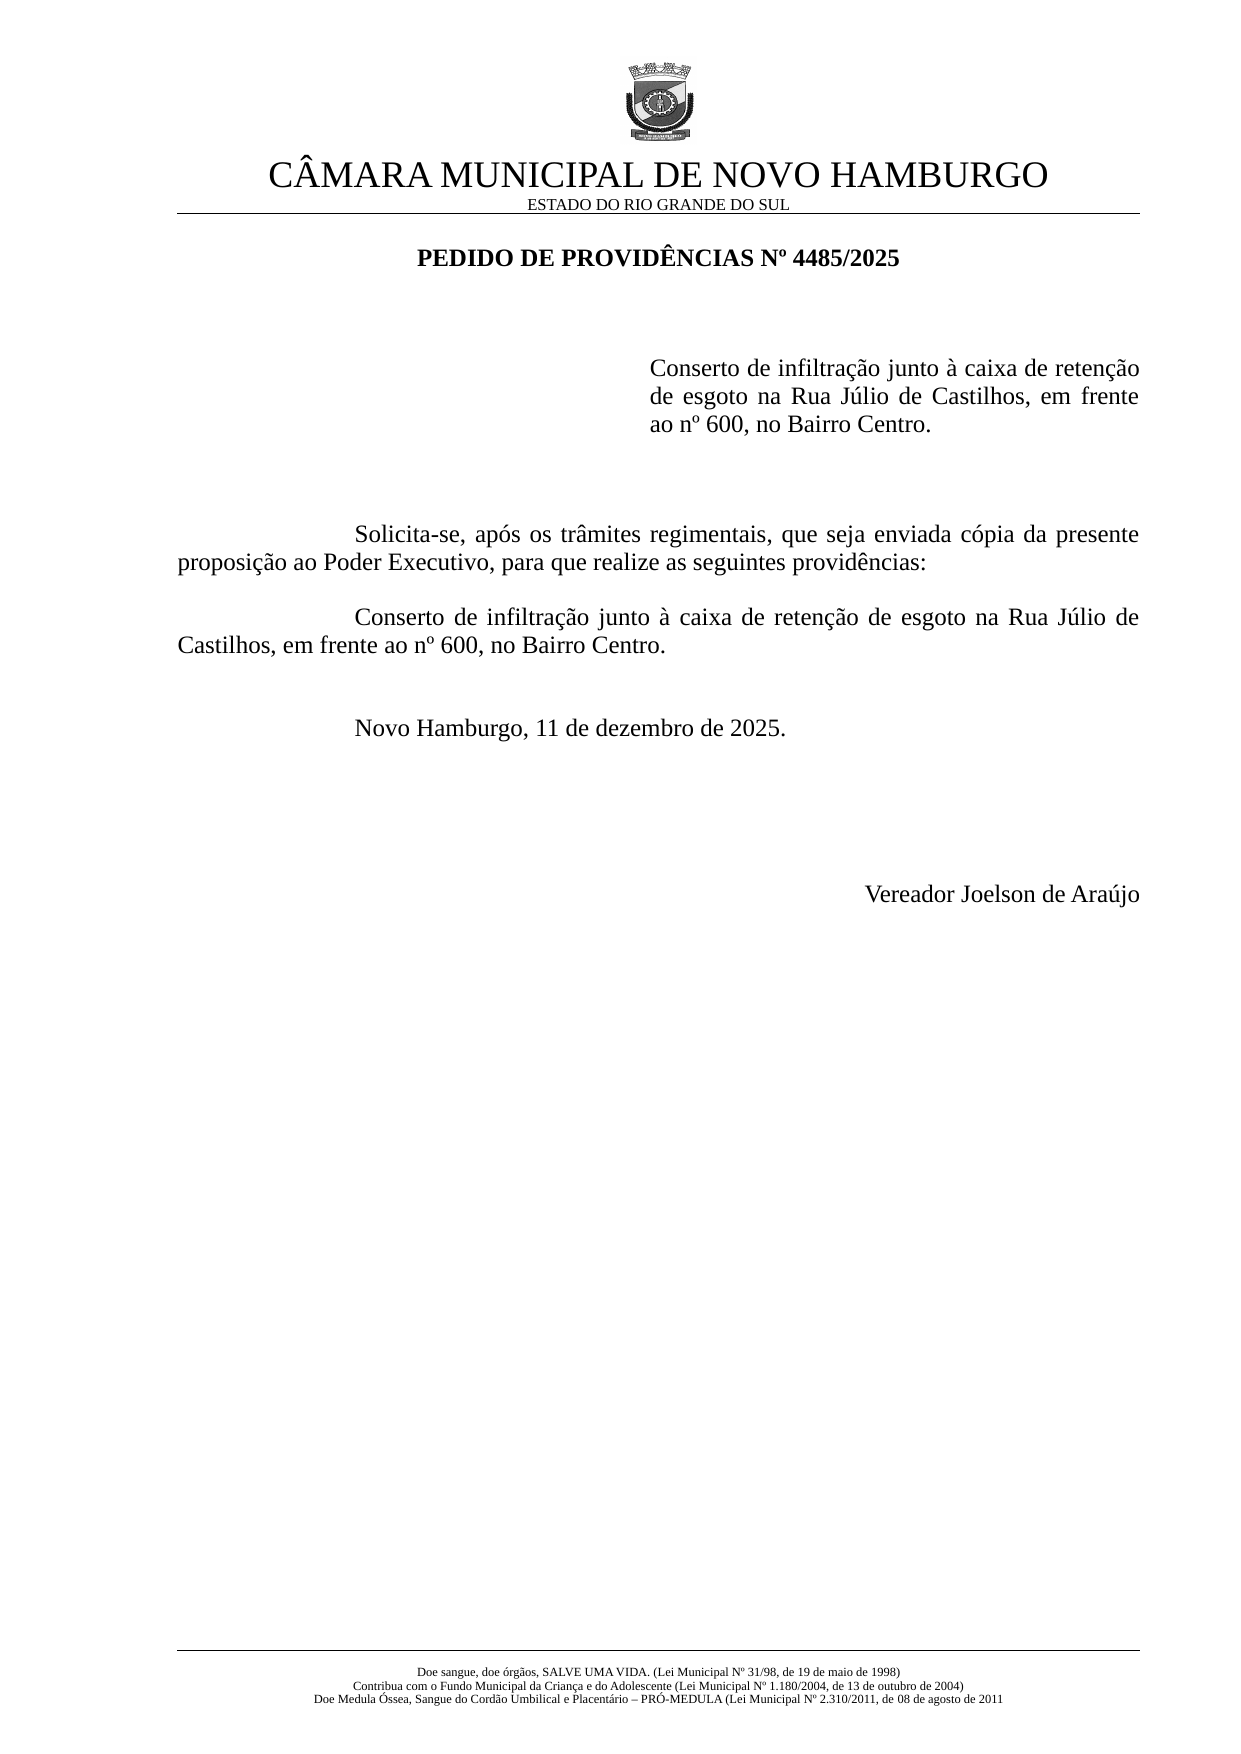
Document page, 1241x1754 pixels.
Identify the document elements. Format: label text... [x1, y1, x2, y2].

text PEDIDO DE PROVIDÊNCIAS Nº 4485/2025 [177, 244, 1140, 272]
text Solicita-se, após os trâmites regimentais, que seja enviada cópia da presente proposição ao Poder Executivo, para que realize as seguintes providências: [177, 520, 1140, 576]
text Conserto de infiltração junto à caixa de retenção de esgoto na Rua Júlio de Castilhos, em frente ao nº 600, no Bairro Centro. [177, 603, 1140, 659]
text Conserto de infiltração junto à caixa de retenção de esgoto na Rua Júlio de Castilhos, em frente ao nº 600, no Bairro Centro. [649, 354, 1140, 438]
text Vereador Joelson de Araújo [177, 881, 1140, 908]
text Novo Hamburgo, 11 de dezembro de 2025. [177, 714, 1140, 742]
